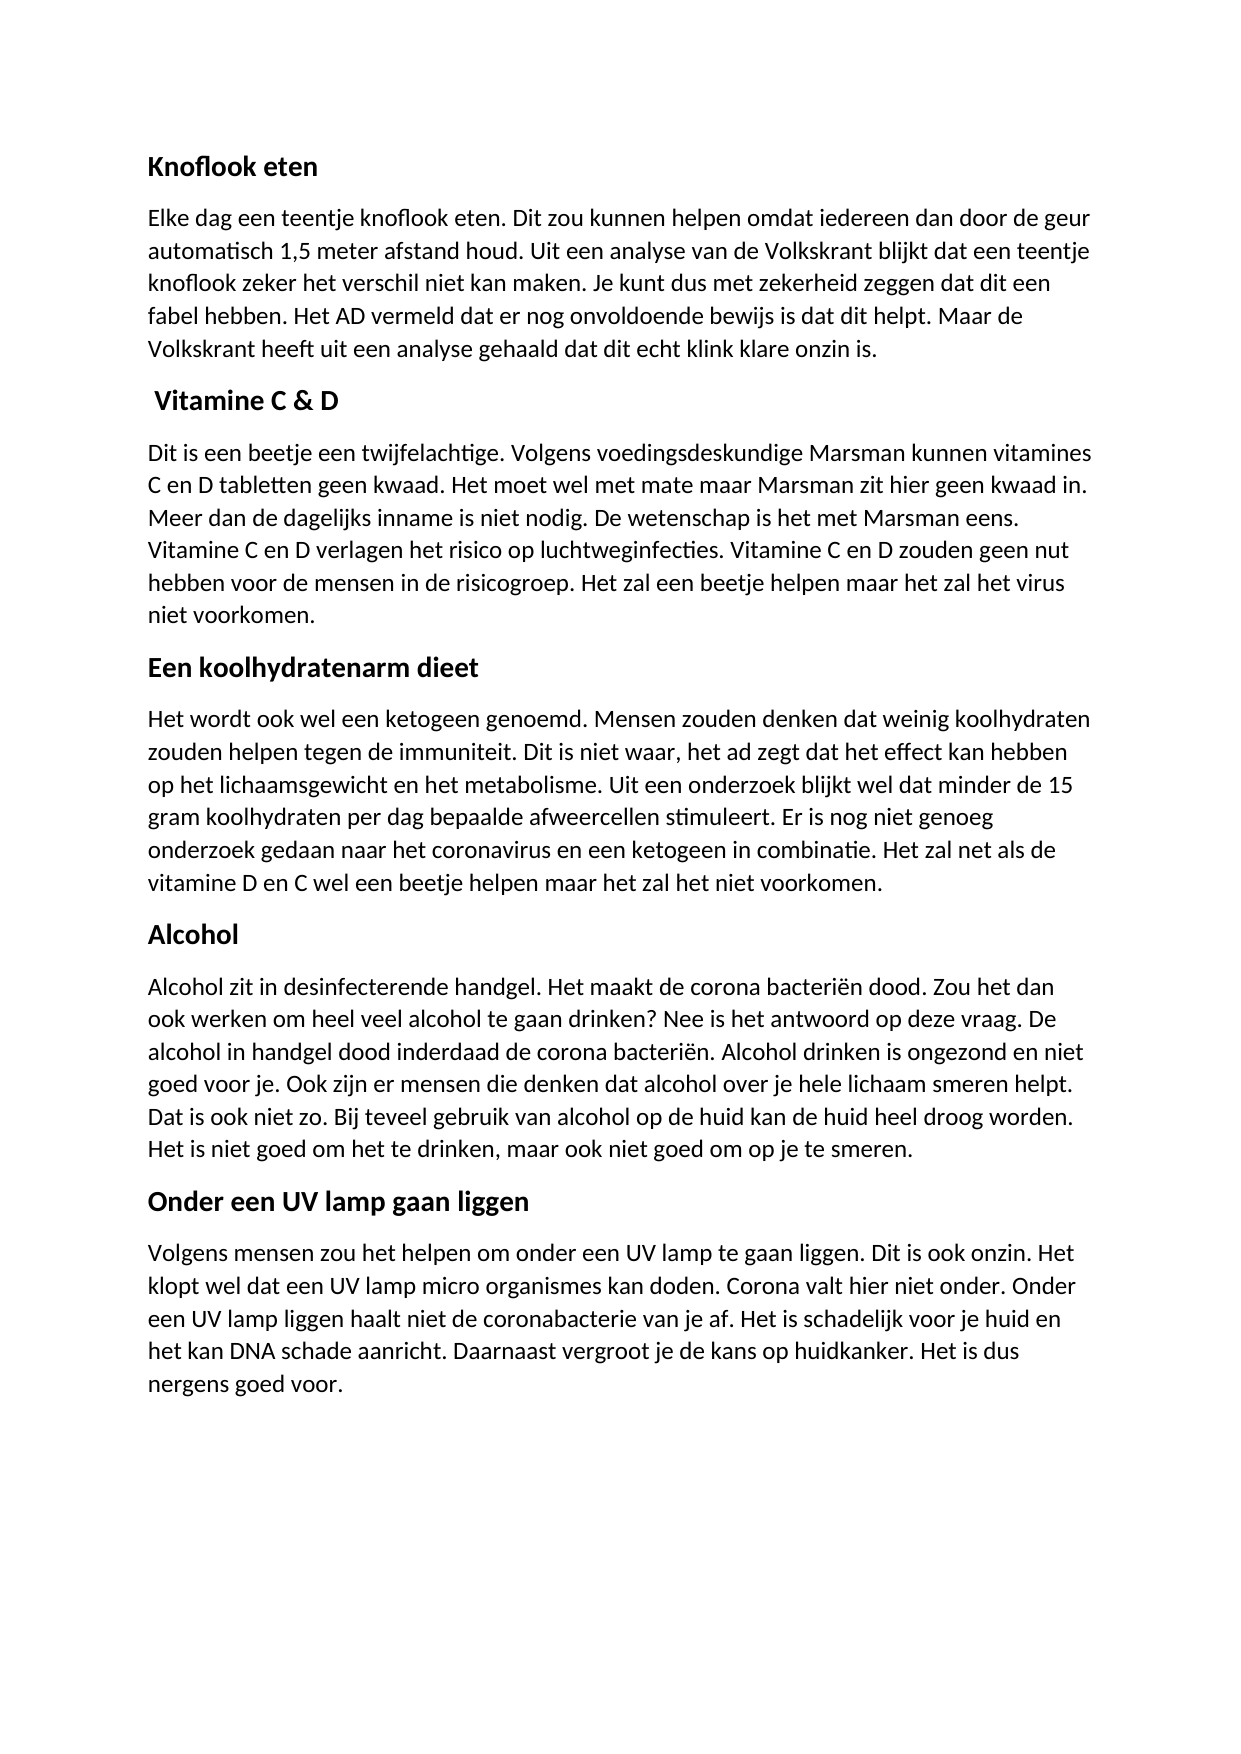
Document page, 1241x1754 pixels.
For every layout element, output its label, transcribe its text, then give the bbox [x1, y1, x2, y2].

text Onder een UV lamp gaan liggen [148, 1183, 1093, 1218]
text Elke dag een teentje knoflook eten. Dit zou kunnen helpen omdat iedereen dan door de geur automatisch 1,5 meter afstand houd. Uit een analyse van de Volkskrant blijkt dat een teentje knoflook zeker het verschil niet kan maken. Je kunt dus met zekerheid zeggen dat dit een fabel hebben. Het AD vermeld dat er nog onvoldoende bewijs is dat dit helpt. Maar de Volkskrant heeft uit een analyse gehaald dat dit echt klink klare onzin is. [148, 202, 1093, 363]
text Volgens mensen zou het helpen om onder een UV lamp te gaan liggen. Dit is ook onzin. Het klopt wel dat een UV lamp micro organismes kan doden. Corona valt hier niet onder. Onder een UV lamp liggen haalt niet de coronabacterie van je af. Het is schadelijk voor je huid en het kan DNA schade aanricht. Daarnaast vergroot je de kans op huidkanker. Het is dus nergens goed voor. [148, 1238, 1093, 1398]
text Alcohol [148, 916, 1093, 952]
text Dit is een beetje een twijfelachtige. Volgens voedingsdeskundige Marsman kunnen vitamines C en D tabletten geen kwaad. Het moet wel met mate maar Marsman zit hier geen kwaad in. Meer dan de dagelijks inname is niet nodig. De wetenschap is het met Marsman eens. Vitamine C en D verlagen het risico op luchtweginfecties. Vitamine C en D zouden geen nut hebben voor de mensen in de risicogroep. Het zal een beetje helpen maar het zal het virus niet voorkomen. [148, 437, 1093, 630]
text Alcohol zit in desinfecterende handgel. Het maakt de corona bacteriën dood. Zou het dan ook werken om heel veel alcohol te gaan drinken? Nee is het antwoord op deze vraag. De alcohol in handgel dood inderdaad de corona bacteriën. Alcohol drinken is ongezond en niet goed voor je. Ook zijn er mensen die denken dat alcohol over je hele lichaam smeren helpt. Dat is ook niet zo. Bij teveel gebruik van alcohol op de huid kan de huid heel droog worden. Het is niet goed om het te drinken, maar ook niet goed om op je te smeren. [148, 971, 1093, 1164]
text Vitamine C & D [148, 382, 1093, 418]
text Knoflook eten [148, 148, 1093, 183]
text Het wordt ook wel een ketogeen genoemd. Mensen zouden denken dat weinig koolhydraten zouden helpen tegen de immuniteit. Dit is niet waar, het ad zegt dat het effect kan hebben op het lichaamsgewicht en het metabolisme. Uit een onderzoek blijkt wel dat minder de 15 gram koolhydraten per dag bepaalde afweercellen stimuleert. Er is nog niet genoeg onderzoek gedaan naar het coronavirus en een ketogeen in combinatie. Het zal net als de vitamine D en C wel een beetje helpen maar het zal het niet voorkomen. [148, 704, 1093, 897]
text Een koolhydratenarm dieet [148, 649, 1093, 684]
